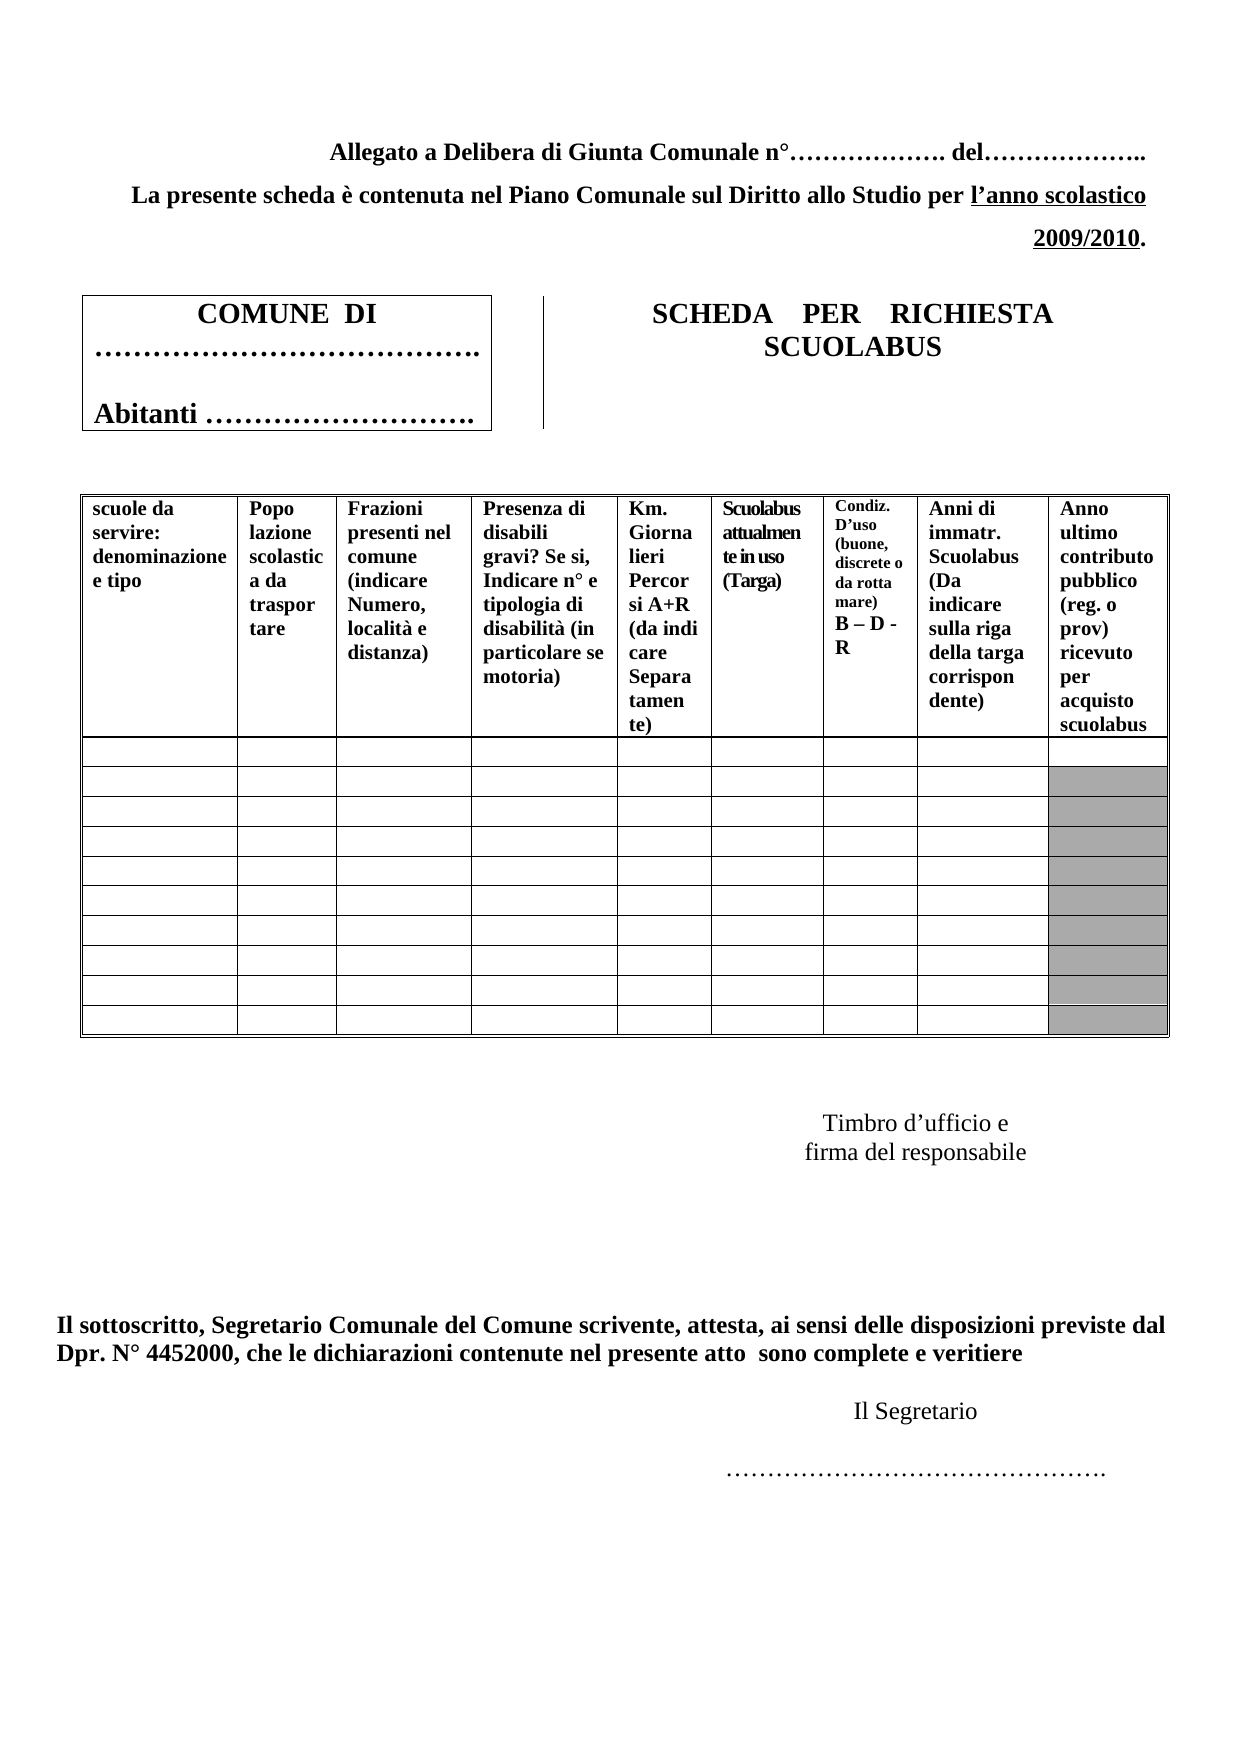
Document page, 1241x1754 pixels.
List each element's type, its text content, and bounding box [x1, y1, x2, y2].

table_cell [472, 797, 617, 826]
table_cell [337, 1006, 471, 1034]
table_cell [918, 886, 1048, 915]
text Il Segretario ………………………………………. [685, 1396, 1146, 1482]
table_header Presenza di disabili gravi? Se si, Indicare n° e tipologia di disabilità (in particolare se motoria) [472, 497, 617, 736]
table_header Km. Giorna lieri Percor si A+R (da indi care Separa tamen te) [618, 497, 711, 736]
table_cell [918, 946, 1048, 975]
table_cell [618, 857, 711, 885]
table_cell [824, 857, 917, 885]
table_cell [824, 767, 917, 796]
table_cell [1049, 857, 1167, 885]
table_cell [712, 767, 823, 796]
table_cell [1049, 827, 1167, 856]
table_cell [618, 886, 711, 915]
table_cell [238, 916, 336, 945]
table_cell [337, 738, 471, 766]
table_header SCHEDA PER RICHIESTA SCUOLABUS [544, 295, 1162, 430]
table_cell [824, 738, 917, 766]
table_cell [238, 886, 336, 915]
text Il sottoscritto, Segretario Comunale del Comune scrivente, attesta, ai sensi delle disposizioni previste dal Dpr. N° 4452000, che le dichiarazioni contenute nel presente atto sono complete e veritiere [56, 1310, 1181, 1367]
table_cell [472, 767, 617, 796]
table_cell [618, 827, 711, 856]
table_cell [337, 857, 471, 885]
table_cell [472, 886, 617, 915]
table_cell [238, 738, 336, 766]
table_cell [1049, 946, 1167, 975]
table_header Anno ultimo contributo pubblico (reg. o prov) ricevuto per acquisto scuolabus [1049, 497, 1167, 736]
table_cell [238, 976, 336, 1004]
table_cell [918, 738, 1048, 766]
table_cell [337, 797, 471, 826]
table_cell [83, 827, 237, 856]
table_cell [472, 976, 617, 1004]
table_cell [918, 1006, 1048, 1034]
table_cell [712, 886, 823, 915]
table_header Anni di immatr. Scuolabus (Da indicare sulla riga della targa corrispon dente) [918, 497, 1048, 736]
table_cell [712, 827, 823, 856]
table_cell [83, 946, 237, 975]
table_cell [1049, 767, 1167, 796]
table_cell [824, 976, 917, 1004]
table_cell [824, 797, 917, 826]
table_header Scuolabus attualmen te in uso (Targa) [712, 497, 823, 736]
table_cell [238, 827, 336, 856]
table_header scuole da servire: denominazione e tipo [83, 497, 237, 736]
table_header [492, 295, 543, 430]
table_cell [83, 1006, 237, 1034]
table_header Popo lazione scolastica da traspor tare [238, 497, 336, 736]
table_cell [712, 797, 823, 826]
table_cell [83, 976, 237, 1004]
table_cell [1049, 886, 1167, 915]
table_cell [618, 946, 711, 975]
table_cell [918, 797, 1048, 826]
text Timbro d’ufficio e firma del responsabile [685, 1108, 1146, 1166]
table_cell [472, 827, 617, 856]
table_cell [238, 946, 336, 975]
table_cell [712, 738, 823, 766]
table_cell [337, 827, 471, 856]
table_cell [824, 916, 917, 945]
table_header COMUNE DI …………………………………. Abitanti ………………………. [83, 296, 491, 430]
text Allegato a Delibera di Giunta Comunale n°………………. del……………….. [94, 137, 1146, 166]
table_cell [1049, 738, 1167, 766]
table_cell [238, 1006, 336, 1034]
table_cell [618, 767, 711, 796]
table_cell [337, 916, 471, 945]
table_cell [712, 976, 823, 1004]
table_cell [824, 946, 917, 975]
table_cell [83, 738, 237, 766]
text La presente scheda è contenuta nel Piano Comunale sul Diritto allo Studio per l’anno scolastico 2009/2010. [94, 180, 1146, 252]
table_cell [337, 946, 471, 975]
table_cell [1049, 976, 1167, 1004]
table_cell [1049, 797, 1167, 826]
table_cell [712, 1006, 823, 1034]
table_cell [472, 946, 617, 975]
table_cell [238, 797, 336, 826]
table_cell [918, 916, 1048, 945]
table_cell [238, 767, 336, 796]
table_cell [472, 916, 617, 945]
table_cell [712, 946, 823, 975]
table_cell [712, 916, 823, 945]
table_cell [618, 738, 711, 766]
table_cell [337, 886, 471, 915]
table_cell [1049, 1006, 1167, 1034]
table_cell [618, 976, 711, 1004]
table_cell [918, 976, 1048, 1004]
table_cell [472, 1006, 617, 1034]
table_cell [83, 886, 237, 915]
table_cell [712, 857, 823, 885]
table_cell [618, 1006, 711, 1034]
table_cell [83, 857, 237, 885]
table_cell [618, 916, 711, 945]
table_cell [472, 738, 617, 766]
table_header Frazioni presenti nel comune (indicare Numero, località e distanza) [337, 497, 471, 736]
table_cell [1049, 916, 1167, 945]
table_cell [238, 857, 336, 885]
table_cell [83, 767, 237, 796]
table_cell [824, 1006, 917, 1034]
table_cell [918, 767, 1048, 796]
table_cell [918, 857, 1048, 885]
table_header Condiz. D’uso (buone, discrete o da rotta mare) B – D - R [824, 497, 917, 736]
table_cell [337, 767, 471, 796]
table_cell [83, 797, 237, 826]
table_cell [83, 916, 237, 945]
table_cell [337, 976, 471, 1004]
table_cell [824, 886, 917, 915]
table_cell [918, 827, 1048, 856]
table_cell [824, 827, 917, 856]
table_cell [472, 857, 617, 885]
table_cell [618, 797, 711, 826]
